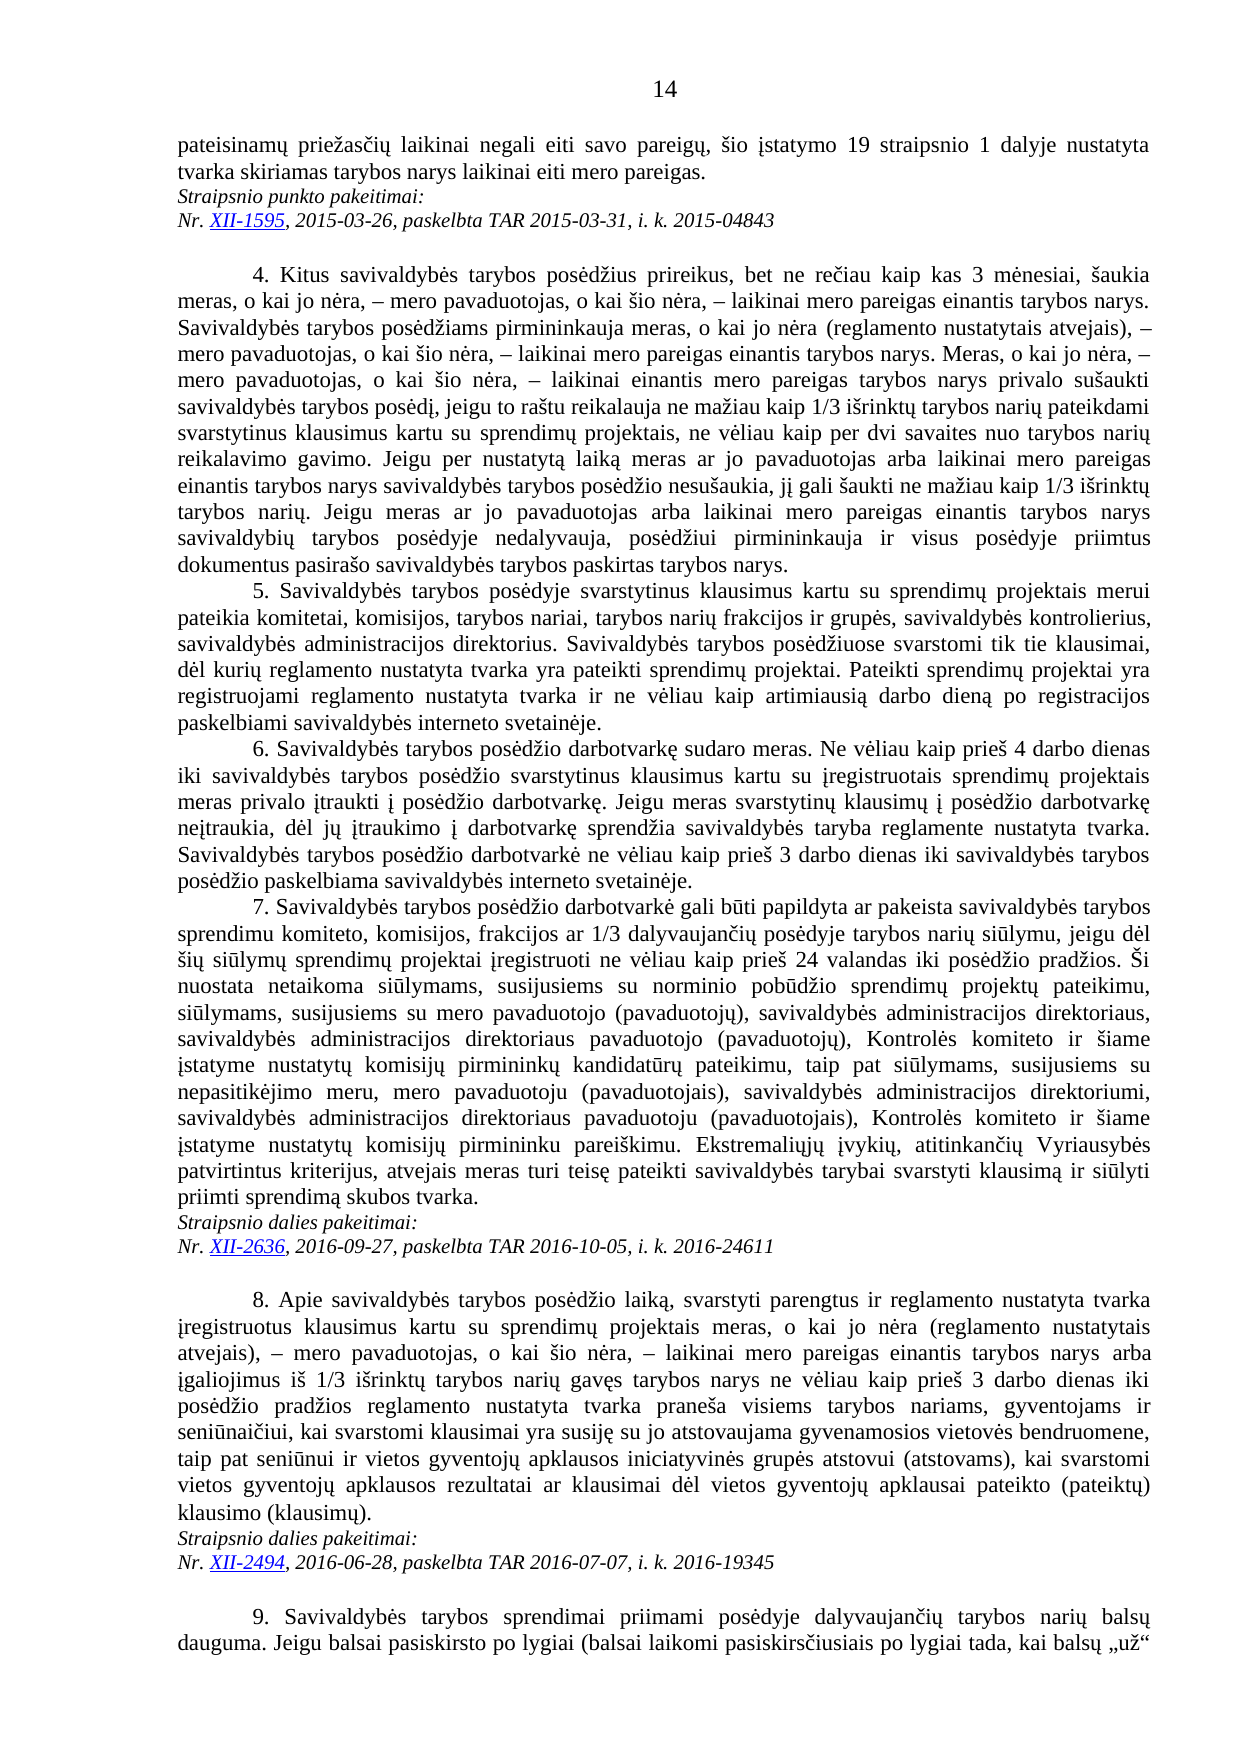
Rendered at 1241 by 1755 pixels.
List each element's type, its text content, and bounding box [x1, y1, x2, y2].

text 9. Savivaldybės tarybos sprendimai priimami posėdyje dalyvaujančių tarybos narių balsų dauguma. Jeigu balsai pasiskirsto po lygiai (balsai laikomi pasiskirsčiusiais po lygiai tada, kai balsų „už“ [177, 1603, 1152, 1656]
text Straipsnio punkto pakeitimai: [177, 184, 1152, 208]
text 6. Savivaldybės tarybos posėdžio darbotvarkę sudaro meras. Ne vėliau kaip prieš 4 darbo dienas iki savivaldybės tarybos posėdžio svarstytinus klausimus kartu su įregistruotais sprendimų projektais meras privalo įtraukti į posėdžio darbotvarkę. Jeigu meras svarstytinų klausimų į posėdžio darbotvarkę neįtraukia, dėl jų įtraukimo į darbotvarkę sprendžia savivaldybės taryba reglamente nustatyta tvarka. Savivaldybės tarybos posėdžio darbotvarkė ne vėliau kaip prieš 3 darbo dienas iki savivaldybės tarybos posėdžio paskelbiama savivaldybės interneto svetainėje. [177, 735, 1152, 893]
text 4. Kitus savivaldybės tarybos posėdžius prireikus, bet ne rečiau kaip kas 3 mėnesiai, šaukia meras, o kai jo nėra, – mero pavaduotojas, o kai šio nėra, – laikinai mero pareigas einantis tarybos narys. Savivaldybės tarybos posėdžiams pirmininkauja meras, o kai jo nėra (reglamento nustatytais atvejais), – mero pavaduotojas, o kai šio nėra, – laikinai mero pareigas einantis tarybos narys. Meras, o kai jo nėra, – mero pavaduotojas, o kai šio nėra, – laikinai einantis mero pareigas tarybos narys privalo sušaukti savivaldybės tarybos posėdį, jeigu to raštu reikalauja ne mažiau kaip 1/3 išrinktų tarybos narių pateikdami svarstytinus klausimus kartu su sprendimų projektais, ne vėliau kaip per dvi savaites nuo tarybos narių reikalavimo gavimo. Jeigu per nustatytą laiką meras ar jo pavaduotojas arba laikinai mero pareigas einantis tarybos narys savivaldybės tarybos posėdžio nesušaukia, jį gali šaukti ne mažiau kaip 1/3 išrinktų tarybos narių. Jeigu meras ar jo pavaduotojas arba laikinai mero pareigas einantis tarybos narys savivaldybių tarybos posėdyje nedalyvauja, posėdžiui pirmininkauja ir visus posėdyje priimtus dokumentus pasirašo savivaldybės tarybos paskirtas tarybos narys. [177, 261, 1152, 577]
text 8. Apie savivaldybės tarybos posėdžio laiką, svarstyti parengtus ir reglamento nustatyta tvarka įregistruotus klausimus kartu su sprendimų projektais meras, o kai jo nėra (reglamento nustatytais atvejais), – mero pavaduotojas, o kai šio nėra, – laikinai mero pareigas einantis tarybos narys arba įgaliojimus iš 1/3 išrinktų tarybos narių gavęs tarybos narys ne vėliau kaip prieš 3 darbo dienas iki posėdžio pradžios reglamento nustatyta tvarka praneša visiems tarybos nariams, gyventojams ir seniūnaičiui, kai svarstomi klausimai yra susiję su jo atstovaujama gyvenamosios vietovės bendruomene, taip pat seniūnui ir vietos gyventojų apklausos iniciatyvinės grupės atstovui (atstovams), kai svarstomi vietos gyventojų apklausos rezultatai ar klausimai dėl vietos gyventojų apklausai pateikto (pateiktų) klausimo (klausimų). [177, 1287, 1152, 1526]
text Nr. XII-2636, 2016-09-27, paskelbta TAR 2016-10-05, i. k. 2016-24611 [177, 1234, 1152, 1258]
text pateisinamų priežasčių laikinai negali eiti savo pareigų, šio įstatymo 19 straipsnio 1 dalyje nustatyta tvarka skiriamas tarybos narys laikinai eiti mero pareigas. [177, 131, 1152, 184]
text Straipsnio dalies pakeitimai: [177, 1526, 1152, 1550]
text Nr. XII-2494, 2016-06-28, paskelbta TAR 2016-07-07, i. k. 2016-19345 [177, 1550, 1152, 1574]
text 7. Savivaldybės tarybos posėdžio darbotvarkė gali būti papildyta ar pakeista savivaldybės tarybos sprendimu komiteto, komisijos, frakcijos ar 1/3 dalyvaujančių posėdyje tarybos narių siūlymu, jeigu dėl šių siūlymų sprendimų projektai įregistruoti ne vėliau kaip prieš 24 valandas iki posėdžio pradžios. Ši nuostata netaikoma siūlymams, susijusiems su norminio pobūdžio sprendimų projektų pateikimu, siūlymams, susijusiems su mero pavaduotojo (pavaduotojų), savivaldybės administracijos direktoriaus, savivaldybės administracijos direktoriaus pavaduotojo (pavaduotojų), Kontrolės komiteto ir šiame įstatyme nustatytų komisijų pirmininkų kandidatūrų pateikimu, taip pat siūlymams, susijusiems su nepasitikėjimo meru, mero pavaduotoju (pavaduotojais), savivaldybės administracijos direktoriumi, savivaldybės administracijos direktoriaus pavaduotoju (pavaduotojais), Kontrolės komiteto ir šiame įstatyme nustatytų komisijų pirmininku pareiškimu. Ekstremaliųjų įvykių, atitinkančių Vyriausybės patvirtintus kriterijus, atvejais meras turi teisę pateikti savivaldybės tarybai svarstyti klausimą ir siūlyti priimti sprendimą skubos tvarka. [177, 893, 1152, 1210]
text 5. Savivaldybės tarybos posėdyje svarstytinus klausimus kartu su sprendimų projektais merui pateikia komitetai, komisijos, tarybos nariai, tarybos narių frakcijos ir grupės, savivaldybės kontrolierius, savivaldybės administracijos direktorius. Savivaldybės tarybos posėdžiuose svarstomi tik tie klausimai, dėl kurių reglamento nustatyta tvarka yra pateikti sprendimų projektai. Pateikti sprendimų projektai yra registruojami reglamento nustatyta tvarka ir ne vėliau kaip artimiausią darbo dieną po registracijos paskelbiami savivaldybės interneto svetainėje. [177, 577, 1152, 735]
text Nr. XII-1595, 2015-03-26, paskelbta TAR 2015-03-31, i. k. 2015-04843 [177, 208, 1152, 232]
text Straipsnio dalies pakeitimai: [177, 1210, 1152, 1234]
